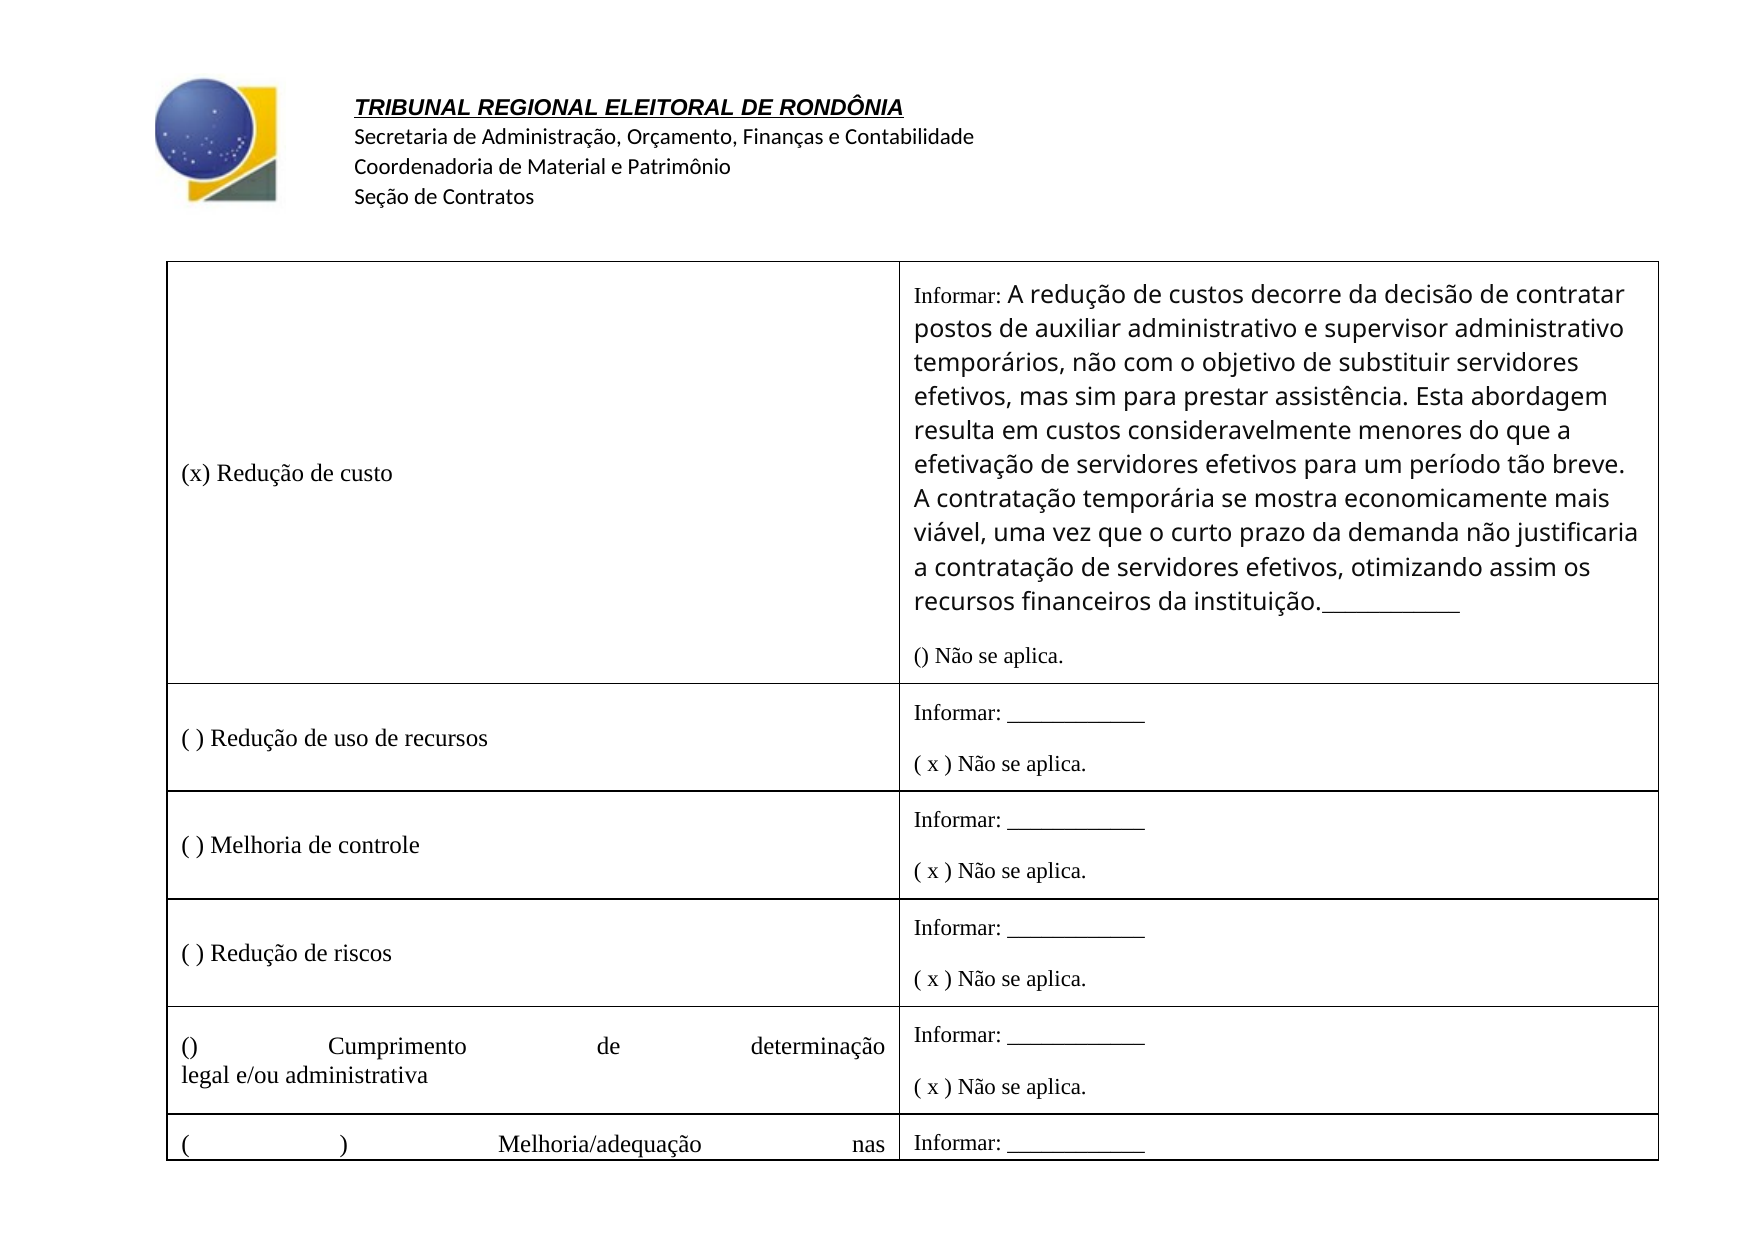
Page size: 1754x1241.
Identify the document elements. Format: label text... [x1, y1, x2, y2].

table_cell ( ) Redução de riscos [168, 900, 899, 1006]
table_cell () Cumprimento de determinação legal e/ou administrativa [168, 1007, 899, 1113]
table_cell (x) Redução de custo [168, 262, 899, 683]
table_cell ( ) Redução de uso de recursos [168, 684, 899, 790]
table_cell Informar: ____________ ( x ) Não se aplica. [900, 900, 1658, 1006]
table_cell ( ) Melhoria de controle [168, 792, 899, 898]
table_cell Informar: ____________ ( x ) Não se aplica. [900, 1007, 1658, 1113]
table_cell Informar: ____________ ( x ) Não se aplica. [900, 792, 1658, 898]
table_cell Informar: ____________ [900, 1115, 1658, 1159]
table_cell ( ) Melhoria/adequação nas [168, 1115, 899, 1159]
table_cell Informar: ____________ ( x ) Não se aplica. [900, 684, 1658, 790]
table_cell Informar: A redução de custos decorre da decisão de contratar postos de auxiliar administrativo e supervisor administrativo temporários, não com o objetivo de substituir servidores efetivos, mas sim para prestar assistência. Esta abordagem resulta em custos consideravelmente menores do que a efetivação de servidores efetivos para um período tão breve. A contratação temporária se mostra economicamente mais viável, uma vez que o curto prazo da demanda não justificaria a contratação de servidores efetivos, otimizando assim os recursos financeiros da instituição.____________ () Não se aplica. [900, 262, 1658, 683]
